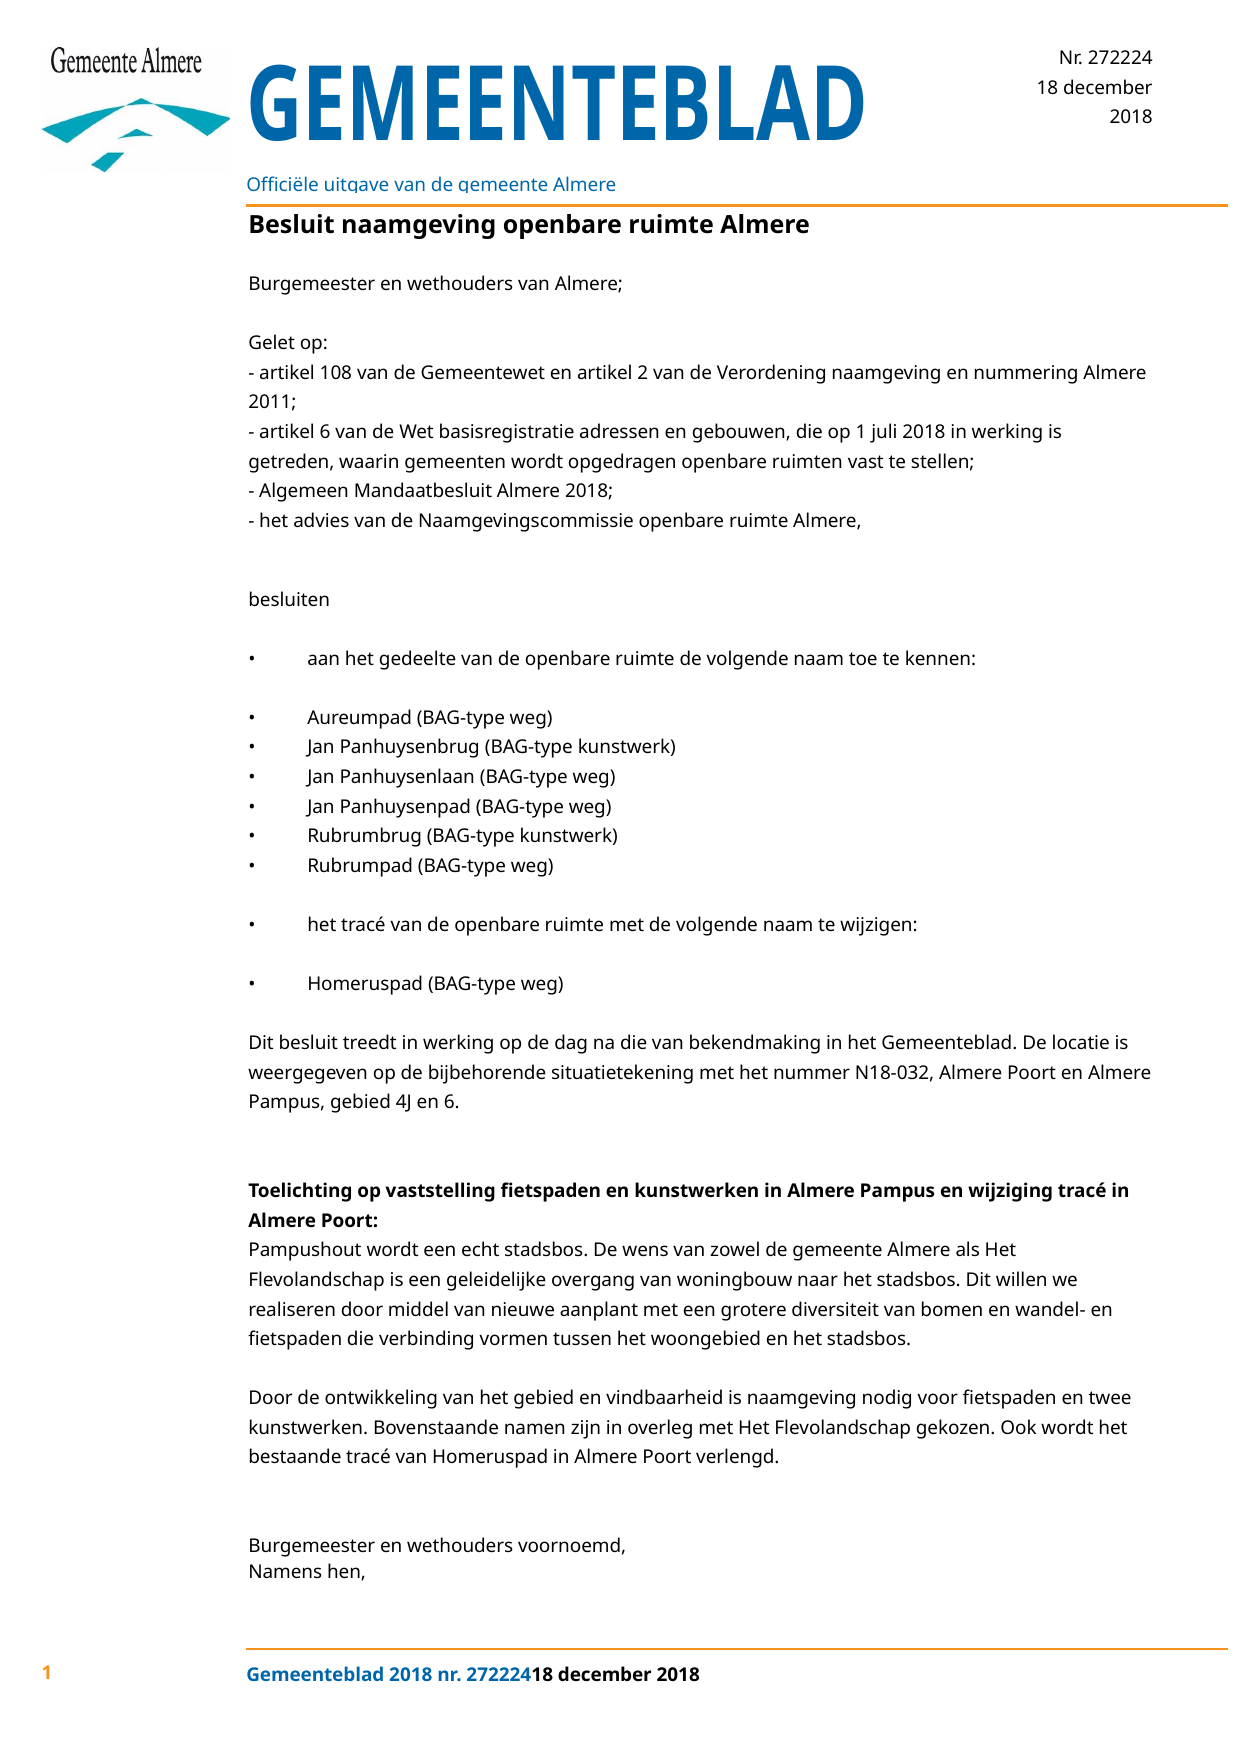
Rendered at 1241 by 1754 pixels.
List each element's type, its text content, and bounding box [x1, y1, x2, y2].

list het tracé van de openbare ruimte met de volgende naam te wijzigen: [248, 911, 1152, 937]
list Jan Panhuysenlaan (BAG-type weg) [248, 763, 1152, 789]
text - het advies van de Naamgevingscommissie openbare ruimte Almere, [248, 507, 1152, 533]
text besluiten [248, 586, 1152, 612]
text Toelichting op vaststelling fietspaden en kunstwerken in Almere Pampus en wijziging tracé in Almere Poort: [248, 1177, 1152, 1233]
list Jan Panhuysenbrug (BAG-type kunstwerk) [248, 734, 1152, 759]
text Door de ontwikkeling van het gebied en vindbaarheid is naamgeving nodig voor fietspaden en twee kunstwerken. Bovenstaande namen zijn in overleg met Het Flevolandschap gekozen. Ook wordt het bestaande tracé van Homeruspad in Almere Poort verlengd. [248, 1384, 1152, 1469]
list Rubrumbrug (BAG-type kunstwerk) [248, 822, 1152, 848]
text Gelet op: [248, 329, 1152, 355]
text Dit besluit treedt in werking op de dag na die van bekendmaking in het Gemeenteblad. De locatie is weergegeven op de bijbehorende situatietekening met het nummer N18-032, Almere Poort en Almere Pampus, gebied 4J en 6. [248, 1029, 1152, 1114]
list Homeruspad (BAG-type weg) [248, 970, 1152, 996]
text Pampushout wordt een echt stadsbos. De wens van zowel de gemeente Almere als Het Flevolandschap is een geleidelijke overgang van woningbouw naar het stadsbos. Dit willen we realiseren door middel van nieuwe aanplant met een grotere diversiteit van bomen en wandel- en fietspaden die verbinding vormen tussen het woongebied en het stadsbos. [248, 1237, 1152, 1351]
text Burgemeester en wethouders voornoemd, [248, 1532, 1152, 1558]
text - Algemeen Mandaatbesluit Almere 2018; [248, 477, 1152, 503]
text - artikel 108 van de Gemeentewet en artikel 2 van de Verordening naamgeving en nummering Almere 2011; [248, 359, 1152, 414]
text Namens hen, [248, 1558, 1152, 1584]
text Besluit naamgeving openbare ruimte Almere [248, 207, 1152, 241]
list aan het gedeelte van de openbare ruimte de volgende naam toe te kennen: [248, 645, 1152, 671]
text Burgemeester en wethouders van Almere; [248, 270, 1152, 296]
list Aureumpad (BAG-type weg) [248, 704, 1152, 730]
picture [41, 47, 231, 172]
text - artikel 6 van de Wet basisregistratie adressen en gebouwen, die op 1 juli 2018 in werking is getreden, waarin gemeenten wordt opgedragen openbare ruimten vast te stellen; [248, 418, 1152, 473]
list Rubrumpad (BAG-type weg) [248, 852, 1152, 878]
list Jan Panhuysenpad (BAG-type weg) [248, 793, 1152, 819]
